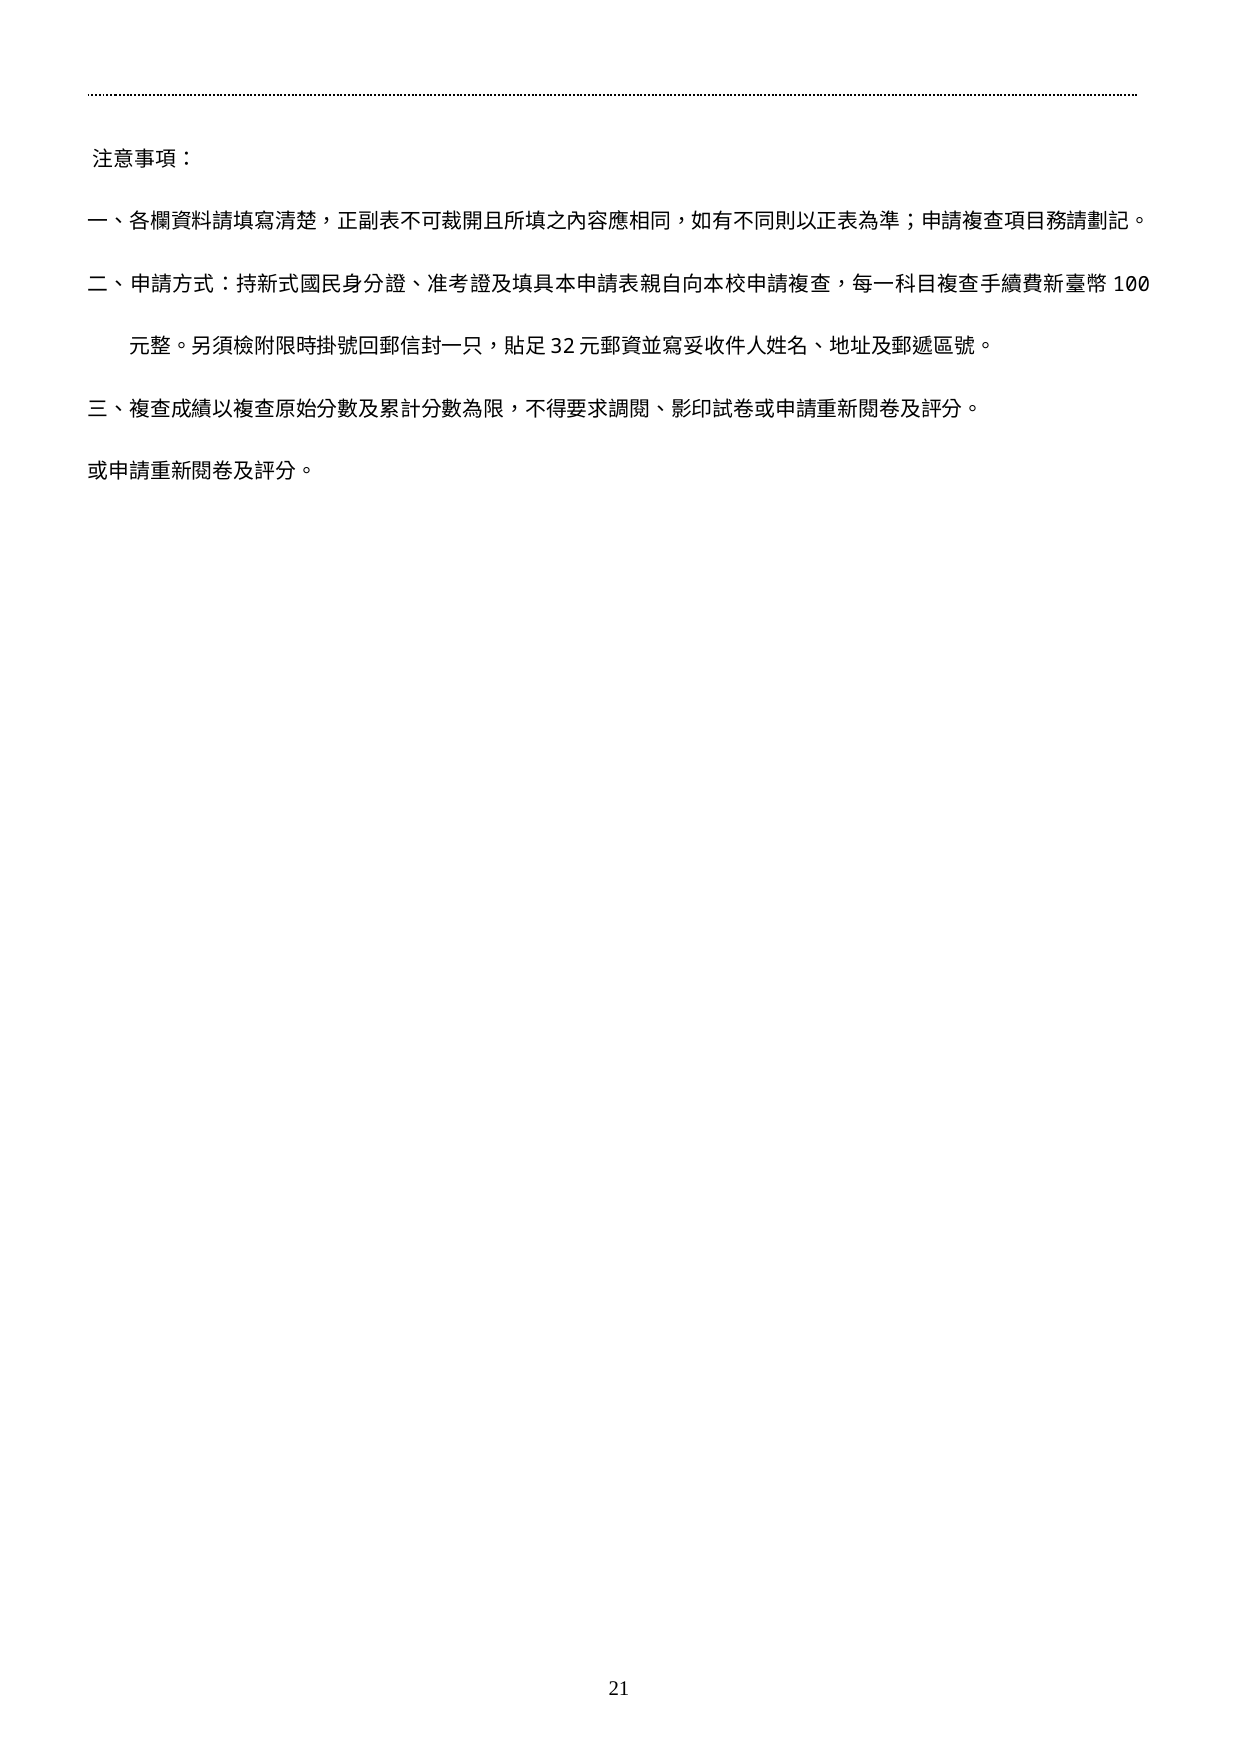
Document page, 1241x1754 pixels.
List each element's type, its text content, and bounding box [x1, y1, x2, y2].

text 三、複查成績以複查原始分數及累計分數為限，不得要求調閱、影印試卷或申請重新閱卷及評分。 [87, 365, 1150, 428]
text 二、申請方式：持新式國民身分證、准考證及填具本申請表親自向本校申請複查，每一科目複查手續費新臺幣100元整。另須檢附限時掛號回郵信封一只，貼足32元郵資並寫妥收件人姓名、地址及郵遞區號。 [87, 240, 1150, 365]
text 或申請重新閱卷及評分。 [87, 428, 1150, 490]
text 注意事項： [82, 115, 1150, 178]
text 一、各欄資料請填寫清楚，正副表不可裁開且所填之內容應相同，如有不同則以正表為準；申請複查項目務請劃記。 [87, 178, 1150, 240]
